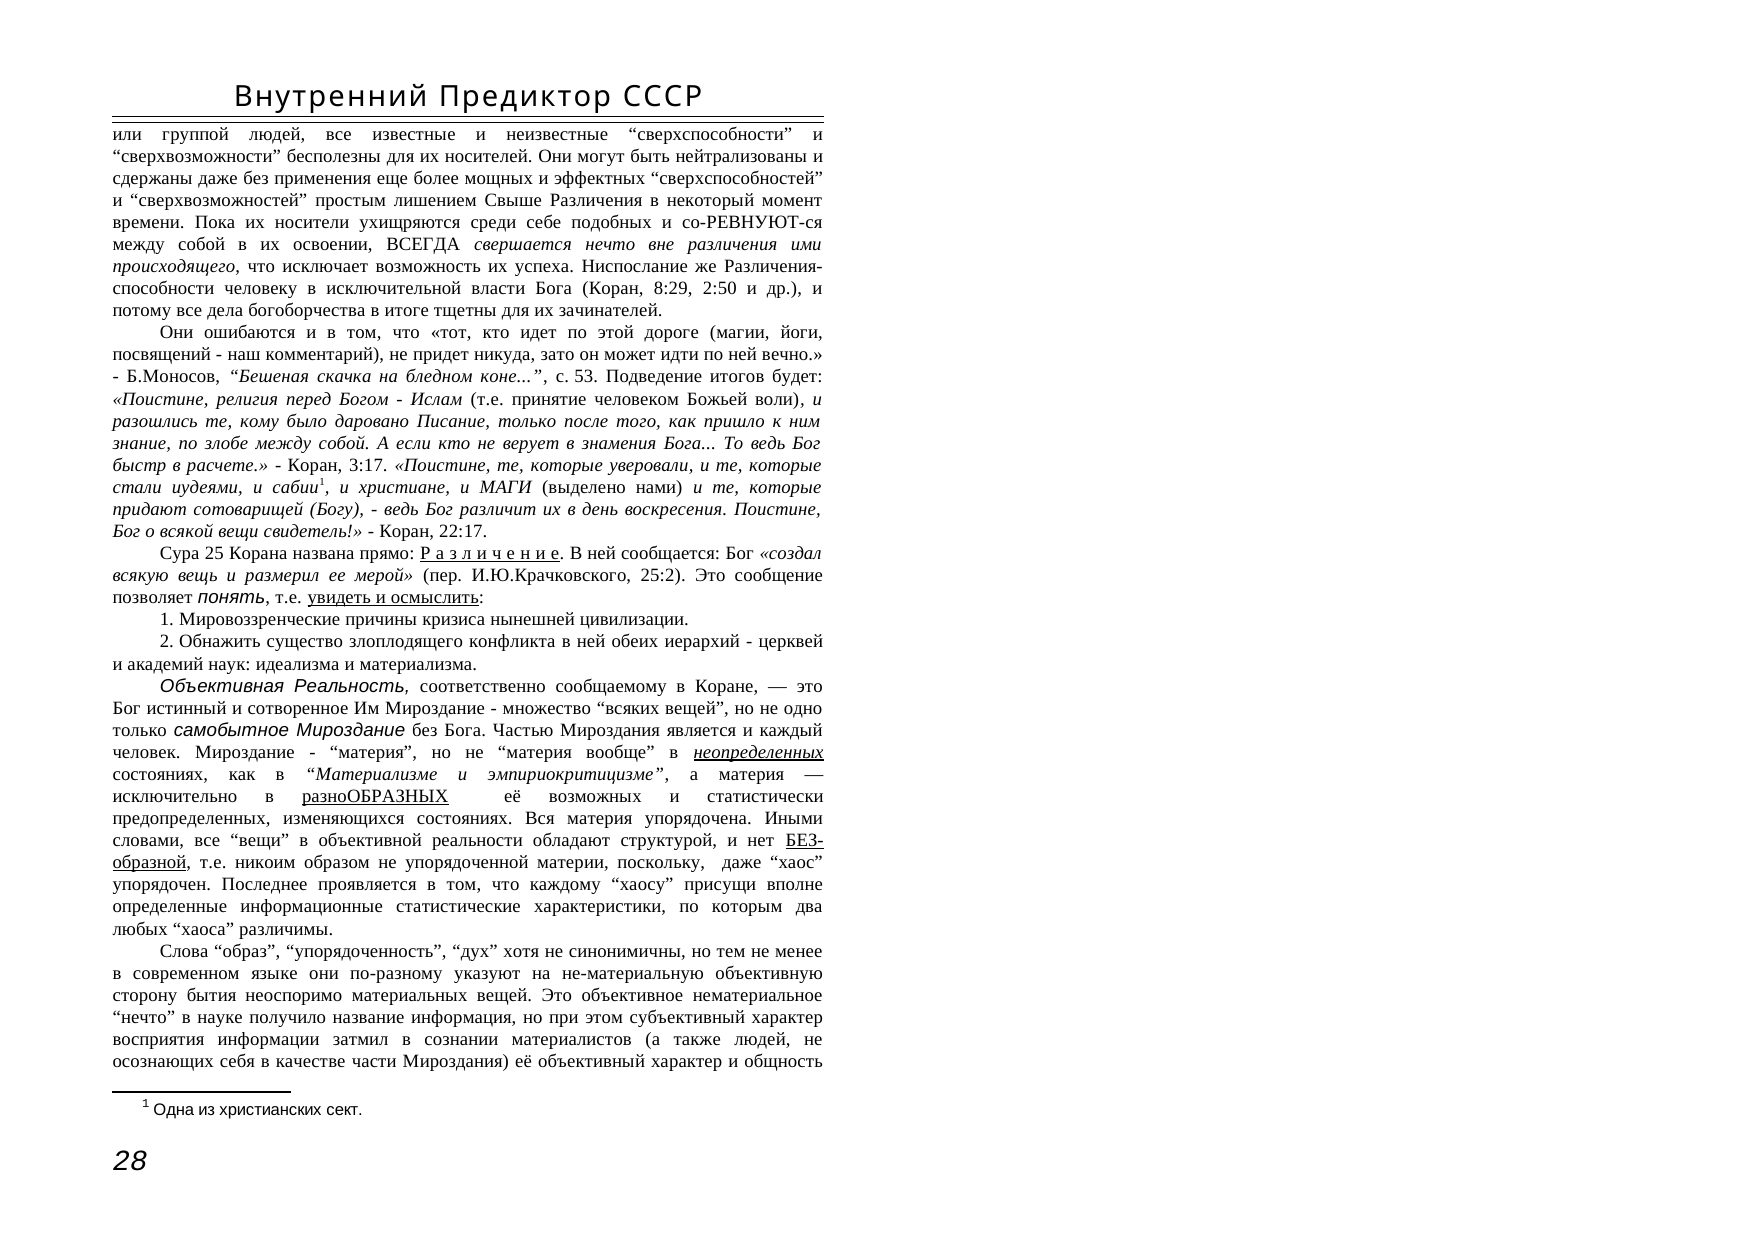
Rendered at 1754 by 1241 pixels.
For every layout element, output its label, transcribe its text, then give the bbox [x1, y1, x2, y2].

text 1. Мировоззренческие причины кризиса нынешней цивилизации. [112, 608, 824, 630]
text Одна из христианских сект. [112, 1098, 824, 1122]
text Сура 25 Корана названа прямо: Р а з л и ч е н и е. В ней сообщается: Бог «создал всякую вещь и размерил ее мерой» (пер. И.Ю.Крачковского, 25:2). Это сообщение позволяет понять, т.е. увидеть и осмыслить: [112, 542, 824, 608]
text или группой людей, все известные и неизвестные “сверхспособности” и “сверхвозможности” бесполезны для их носителей. Они могут быть нейтрализованы и сдержаны даже без применения еще более мощных и эффектных “сверхспособностей” и “сверхвозможностей” простым лишением Свыше Различения в некоторый момент времени. Пока их носители ухищряются среди себе подобных и со-РЕВНУЮТ-ся между собой в их освоении, ВСЕГДА свершается нечто вне различения ими происходящего, что исключает возможность их успеха. Ниспослание же Различения-способности человеку в исключительной власти Бога (Коран, 8:29, 2:50 и др.), и потому все дела богоборчества в итоге тщетны для их зачинателей. [112, 123, 824, 321]
text Они ошибаются и в том, что «тот, кто идет по этой дороге (магии, йоги, посвящений - наш комментарий), не придет никуда, зато он может идти по ней вечно.» - Б.Моносов, “Бешеная скачка на бледном коне...”, с. 53. Подведение итогов будет: «Поистине, религия перед Богом - Ислам (т.е. принятие человеком Божьей воли), и разошлись те, кому было даровано Писание, только после того, как пришло к ним знание, по злобе между собой. А если кто не верует в знамения Бога... То ведь Бог быстр в расчете.» - Коран, 3:17. «Поистине, те, которые уверовали, и те, которые стали иудеями, и сабии, и христиане, и МАГИ (выделено нами) и те, которые придают сотоварищей (Богу), - ведь Бог различит их в день воскресения. Поистине, Бог о всякой вещи свидетель!» - Коран, 22:17. [112, 321, 824, 542]
text Объективная Реальность, соответственно сообщаемому в Коране, — это Бог истинный и сотворенное Им Мироздание - множество “всяких вещей”, но не одно только самобытное Мироздание без Бога. Частью Мироздания является и каждый человек. Мироздание - “материя”, но не “материя вообще” в неопределенных состояниях, как в “Материализме и эмпириокритицизме”, а материя — исключительно в разноОБРАЗНЫХ её возможных и статистически предопределенных, изменяющихся состояниях. Вся материя упорядочена. Иными словами, все “вещи” в объективной реальности обладают структурой, и нет БЕЗ-образной, т.е. никоим образом не упорядоченной материи, поскольку, даже “хаос” упорядочен. Последнее проявляется в том, что каждому “хаосу” присущи вполне определенные информационные статистические характеристики, по которым два любых “хаоса” различимы. [112, 674, 824, 939]
text 2. Обнажить существо злоплодящего конфликта в ней обеих иерархий - церквей и академий наук: идеализма и материализма. [112, 630, 824, 674]
text Слова “образ”, “упорядоченность”, “дух” хотя не синонимичны, но тем не менее в современном языке они по-разному указуют на не-материальную объективную сторону бытия неоспоримо материальных вещей. Это объективное нематериальное “нечто” в науке получило название информация, но при этом субъективный характер восприятия информации затмил в сознании материалистов (а также людей, не осознающих себя в качестве части Мироздания) её объективный характер и общность [112, 939, 824, 1072]
